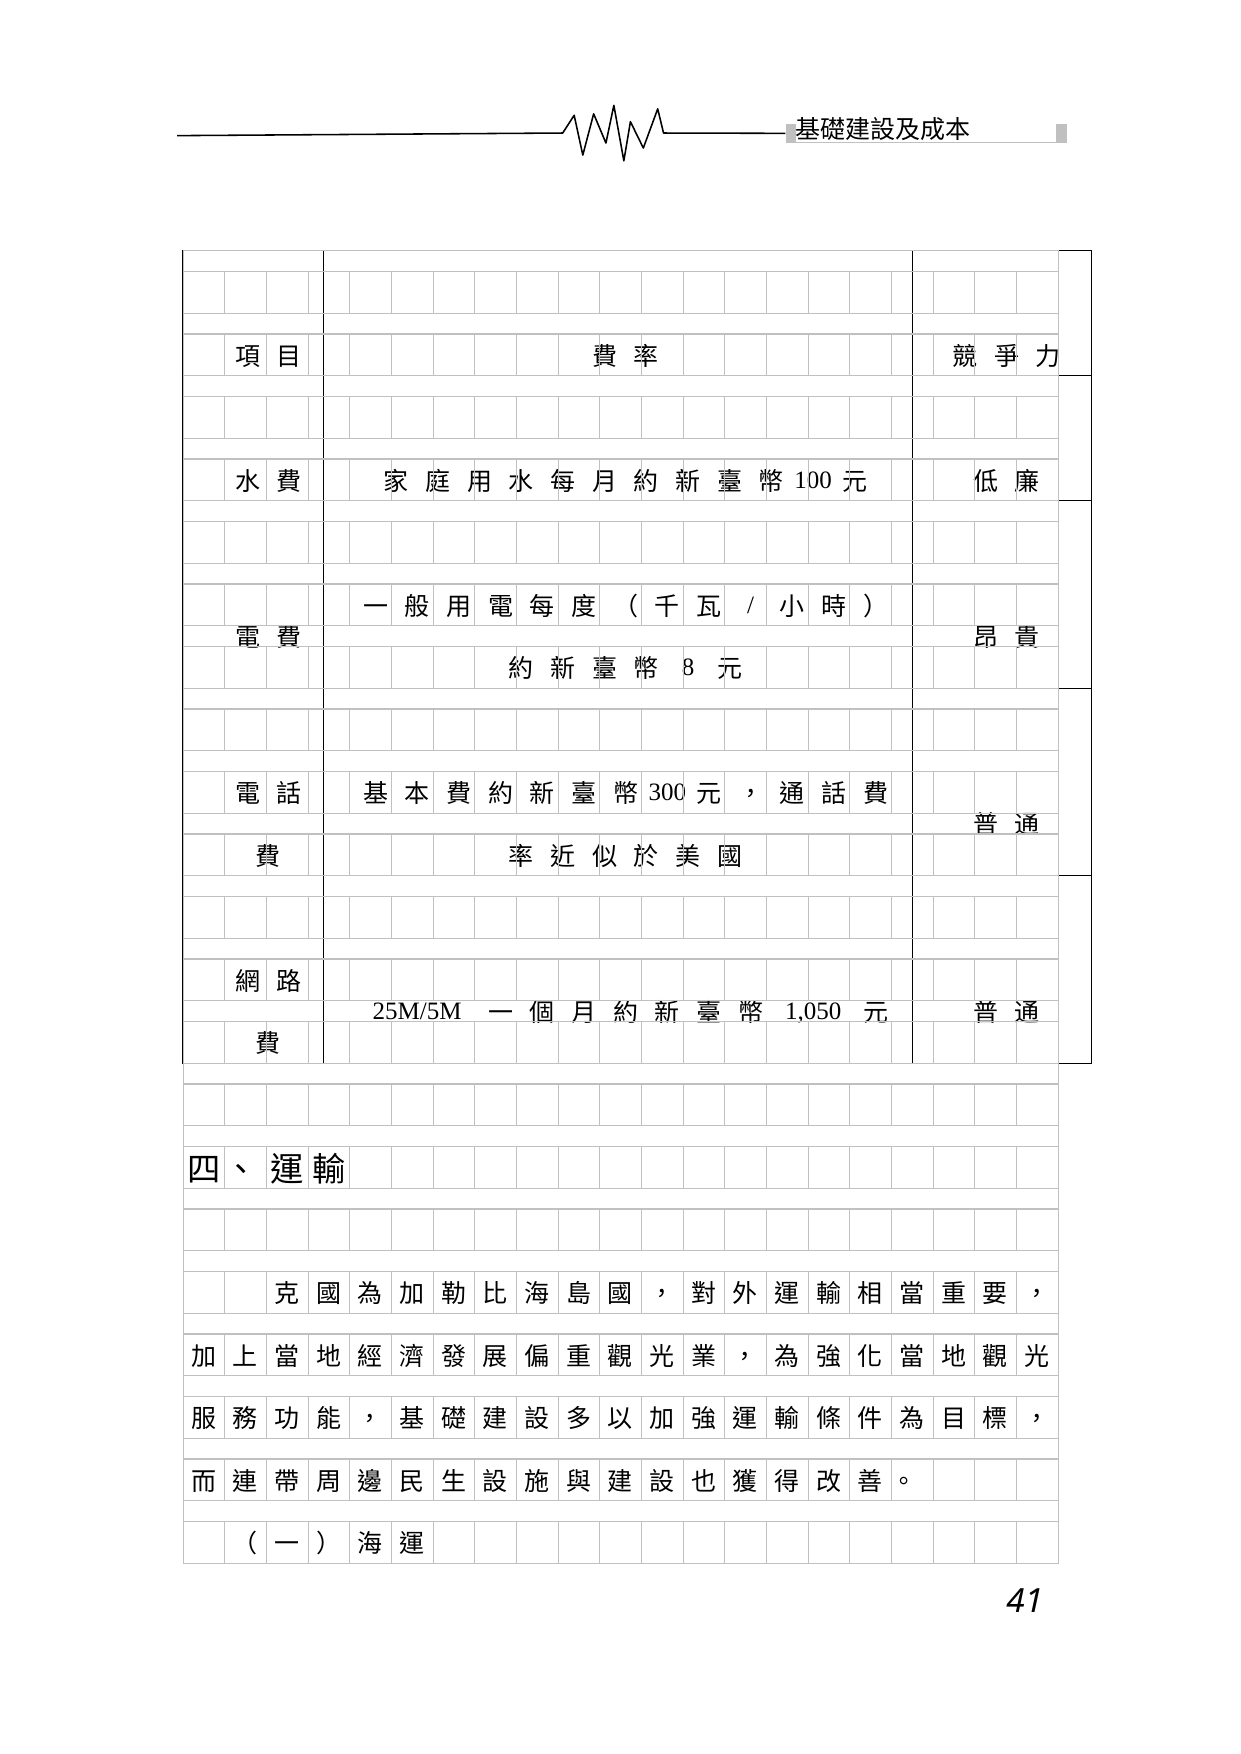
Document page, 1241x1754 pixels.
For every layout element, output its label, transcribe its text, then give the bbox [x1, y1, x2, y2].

table_cell 昂貴 [1017, 522, 1058, 563]
text ， [642, 1272, 683, 1313]
table_cell 電費 [309, 585, 323, 625]
text 設 [642, 1460, 683, 1500]
table_header 競爭力 [913, 272, 933, 313]
table_cell 25M/5M一個月約新臺幣1,050元 [592, 1001, 634, 1021]
text 地 [309, 1335, 349, 1375]
table_cell 一般用電每度（千瓦/小時）約新臺幣8元 [475, 585, 516, 625]
text 四、運輸 [892, 1147, 933, 1188]
table_cell 昂貴 [913, 626, 1058, 646]
table_cell 普通 [913, 1022, 933, 1063]
text [207, 1522, 224, 1563]
table_header 競爭力 [913, 335, 933, 375]
text 相 [850, 1272, 891, 1313]
table_cell 基本費約新臺幣300元，通話費率近似於美國 [517, 772, 558, 813]
table_cell [1017, 772, 1058, 813]
table_header 費率 [767, 335, 808, 375]
table_cell 網路費 [184, 939, 323, 958]
table_cell 基本費約新臺幣300元，通話費率近似於美國 [809, 835, 849, 875]
text 改 [809, 1460, 849, 1500]
table_cell 25M/5M一個月約新臺幣1,050元 [600, 897, 641, 938]
table_cell 家庭用水每月約新臺幣100元 [642, 460, 683, 500]
table_cell 網路費 [225, 1022, 266, 1063]
table_cell 家庭用水每月約新臺幣100元 [892, 460, 912, 500]
table_cell 低 [975, 460, 1016, 500]
table_cell 網路費 [225, 960, 266, 1000]
table_cell 基本費約新臺幣300元，通話費率近似於美國 [350, 835, 391, 875]
table_cell 電話費 [309, 772, 323, 813]
text 以 [600, 1397, 641, 1438]
text ） [309, 1522, 349, 1563]
table_cell 25M/5M一個月約新臺幣1,050元 [324, 897, 349, 938]
text 海 [517, 1272, 558, 1313]
table_cell 一般用電每度（千瓦/小時）約新臺幣8元 [767, 522, 808, 563]
table_cell 一般用電每度（千瓦/小時）約新臺幣8元 [434, 522, 474, 563]
table_cell 電費 [184, 626, 285, 646]
text [517, 1522, 558, 1563]
table_cell 普通 [975, 960, 1016, 1000]
text 四、運輸 [934, 1147, 974, 1188]
table_cell 電費 [225, 522, 266, 563]
text [184, 1376, 1058, 1396]
text 周 [309, 1460, 349, 1500]
text 四、運輸 [184, 1126, 1058, 1146]
table_cell 昂貴 [975, 522, 1016, 563]
table_cell 25M/5M一個月約新臺幣1,050元 [600, 960, 641, 1000]
table_header 目 [267, 335, 308, 375]
text 海 [350, 1522, 391, 1563]
table_cell 基本費約新臺幣300元，通話費率近似於美國 [767, 772, 808, 813]
table_cell 家庭用水每月約新臺幣100元 [350, 460, 391, 500]
table_cell [934, 460, 974, 500]
table_header 競爭力 [913, 251, 1058, 271]
text 觀 [600, 1335, 641, 1375]
table_cell 電費 [184, 585, 224, 625]
text 設 [475, 1460, 516, 1500]
table_header 競爭力 [1017, 335, 1058, 375]
table_cell 一般用電每度（千瓦/小時）約新臺幣8元 [559, 647, 599, 688]
table_cell [184, 376, 323, 396]
table_cell 昂貴 [934, 522, 974, 563]
text 四、運輸 [642, 1147, 683, 1188]
table_cell 家庭用水每月約新臺幣100元 [725, 460, 766, 500]
table_header 費率 [392, 272, 433, 313]
table_cell 基本費約新臺幣300元，通話費率近似於美國 [324, 835, 349, 875]
table_cell 25M/5M一個月約新臺幣1,050元 [392, 1022, 433, 1063]
text 四、運輸 [475, 1147, 516, 1188]
table_cell 基本費約新臺幣300元，通話費率近似於美國 [475, 772, 516, 813]
table_cell 25M/5M一個月約新臺幣1,050元 [475, 897, 516, 938]
table_cell 家庭用水每月約新臺幣100元 [475, 460, 516, 500]
table_cell 網路費 [184, 1022, 224, 1063]
table_cell [184, 460, 224, 500]
table_cell 一般用電每度（千瓦/小時）約新臺幣8元 [809, 647, 849, 688]
table_cell 昂貴 [1059, 501, 1091, 688]
text 當 [267, 1335, 308, 1375]
text 多 [559, 1397, 599, 1438]
table_cell 一般用電每度（千瓦/小時）約新臺幣8元 [475, 647, 516, 688]
text [934, 1460, 974, 1500]
text 為 [767, 1335, 808, 1375]
table_cell 網路費 [184, 960, 224, 1000]
table_header 費率 [725, 335, 766, 375]
table_cell 家庭用水每月約新臺幣100元 [725, 397, 766, 438]
table_cell 基本費約新臺幣300元，通話費率近似於美國 [892, 772, 912, 813]
table_cell 家庭用水每月約新臺幣100元 [475, 397, 516, 438]
table_cell [913, 460, 933, 500]
text 光 [1017, 1335, 1058, 1375]
table_cell 基本費約新臺幣300元，通話費率近似於美國 [809, 772, 849, 813]
table_cell 網路費 [267, 897, 308, 938]
table_cell 一般用電每度（千瓦/小時）約新臺幣8元 [517, 522, 558, 563]
table_cell 一般用電每度（千瓦/小時）約新臺幣8元 [600, 522, 641, 563]
text 外 [725, 1272, 766, 1313]
table_header 費率 [517, 272, 558, 313]
table_cell 基本費約新臺幣300元，通話費率近似於美國 [725, 772, 766, 813]
table_cell 一般用電每度（千瓦/小時）約新臺幣8元 [892, 585, 912, 625]
table_cell 基本費約新臺幣300元，通話費率近似於美國 [850, 710, 891, 750]
table_cell 基本費約新臺幣300元，通話費率近似於美國 [642, 710, 683, 750]
table_cell 25M/5M一個月約新臺幣1,050元 [850, 1022, 891, 1063]
table_cell [1059, 689, 1091, 875]
table_cell [1017, 835, 1058, 875]
table_cell 基本費約新臺幣300元，通話費率近似於美國 [850, 835, 891, 875]
table_cell [267, 397, 308, 438]
table_cell 網路費 [225, 897, 266, 938]
table_cell 25M/5M一個月約新臺幣1,050元 [892, 897, 912, 938]
table_cell 基本費約新臺幣300元，通話費率近似於美國 [684, 772, 724, 813]
table_cell 普通 [913, 814, 1058, 833]
table_cell 電費 [309, 647, 323, 688]
table_cell 家庭用水每月約新臺幣100元 [392, 397, 433, 438]
table_cell 家庭用水每月約新臺幣100元 [600, 460, 641, 500]
table_cell 電費 [309, 522, 323, 563]
text 強 [809, 1335, 849, 1375]
table_header 費率 [434, 335, 474, 375]
table_cell 25M/5M一個月約新臺幣1,050元 [684, 960, 724, 1000]
table_cell 基本費約新臺幣300元，通話費率近似於美國 [392, 710, 433, 750]
text 功 [267, 1397, 308, 1438]
table_header 競爭力 [934, 335, 974, 375]
table_cell 基本費約新臺幣300元，通話費率近似於美國 [559, 835, 599, 875]
table_cell 家庭用水每月約新臺幣100元 [517, 460, 558, 500]
table_header 費率 [642, 272, 683, 313]
table_cell 25M/5M一個月約新臺幣1,050元 [642, 1022, 683, 1063]
table_cell 昂貴 [1017, 585, 1058, 625]
table_cell 電費 [267, 585, 308, 625]
table_cell 25M/5M一個月約新臺幣1,050元 [517, 1022, 558, 1063]
table_cell 一般用電每度（千瓦/小時）約新臺幣8元 [809, 522, 849, 563]
table_header 費率 [324, 314, 912, 333]
table_cell 基本費約新臺幣300元，通話費率近似於美國 [684, 710, 724, 750]
text [684, 1522, 724, 1563]
table_header 費率 [809, 272, 849, 313]
table_cell 25M/5M一個月約新臺幣1,050元 [517, 897, 558, 938]
text [1017, 1460, 1058, 1500]
table_cell 一般用電每度（千瓦/小時）約新臺幣8元 [600, 647, 641, 688]
text [892, 1522, 933, 1563]
table_cell 家庭用水每月約新臺幣100元 [324, 376, 912, 396]
table_cell 25M/5M一個月約新臺幣1,050元 [767, 1022, 808, 1063]
table_cell 基本費約新臺幣300元，通話費率近似於美國 [324, 710, 349, 750]
table_cell 普通 [913, 876, 1058, 896]
text 運 [725, 1397, 766, 1438]
table_cell 基本費約新臺幣300元，通話費率近似於美國 [434, 710, 474, 750]
table_header 費率 [767, 272, 808, 313]
table_header 項 [225, 335, 266, 375]
text 濟 [392, 1335, 433, 1375]
table_header 費率 [850, 335, 891, 375]
table_header 費率 [642, 335, 683, 375]
table_cell [309, 460, 323, 500]
table_cell 家庭用水每月約新臺幣100元 [559, 397, 599, 438]
table_cell [913, 397, 933, 438]
table_header 費率 [324, 272, 349, 313]
table_header 費率 [684, 335, 724, 375]
text [975, 1522, 1016, 1563]
table_cell 一般用電每度（千瓦/小時）約新臺幣8元 [324, 585, 349, 625]
table_cell 普通 [913, 960, 933, 1000]
table_cell 基本費約新臺幣300元，通話費率近似於美國 [350, 772, 391, 813]
table_cell 一般用電每度（千瓦/小時）約新臺幣8元 [642, 585, 683, 625]
text 加 [184, 1335, 224, 1375]
table_cell 基本費約新臺幣300元，通話費率近似於美國 [517, 710, 558, 750]
table_cell 電話費 [225, 772, 266, 813]
text 得 [767, 1460, 808, 1500]
table_cell 基本費約新臺幣300元，通話費率近似於美國 [892, 835, 912, 875]
text ， [1017, 1397, 1058, 1438]
table_cell [934, 772, 974, 813]
table_cell 一般用電每度（千瓦/小時）約新臺幣8元 [324, 626, 912, 646]
table_cell 普通 [934, 960, 974, 1000]
table_cell 昂貴 [934, 585, 974, 625]
table_cell 家庭用水每月約新臺幣100元 [600, 397, 641, 438]
table_cell 家庭用水每月約新臺幣100元 [434, 397, 474, 438]
table_cell 家庭用水每月約新臺幣100元 [434, 460, 474, 500]
text 四、運輸 [725, 1147, 766, 1188]
text [1017, 1522, 1058, 1563]
table_cell 電話費 [267, 710, 308, 750]
table_cell 電話費 [225, 835, 266, 875]
text 加 [392, 1272, 433, 1313]
table_cell 25M/5M一個月約新臺幣1,050元 [324, 1022, 349, 1063]
table_cell 普通 [1059, 876, 1091, 1063]
table_cell 一般用電每度（千瓦/小時）約新臺幣8元 [324, 522, 349, 563]
table_cell 電話費 [309, 835, 323, 875]
text 國 [600, 1272, 641, 1313]
text 四、運輸 [392, 1147, 433, 1188]
table_cell 家庭用水每月約新臺幣100元 [517, 397, 558, 438]
table_cell 家庭用水每月約新臺幣100元 [850, 397, 891, 438]
text [184, 1272, 224, 1313]
table_cell 電話費 [225, 710, 266, 750]
table_cell 一般用電每度（千瓦/小時）約新臺幣8元 [324, 501, 912, 521]
table_header 費率 [350, 272, 391, 313]
table_cell 一般用電每度（千瓦/小時）約新臺幣8元 [434, 647, 474, 688]
table_cell 廉 [1017, 460, 1058, 500]
table_header 費率 [684, 272, 724, 313]
table_cell 網路費 [267, 1022, 308, 1063]
table_cell 普通 [1017, 960, 1058, 1000]
table_cell 昂貴 [913, 522, 933, 563]
text 化 [850, 1335, 891, 1375]
text [434, 1522, 474, 1563]
table_header 費率 [600, 335, 641, 375]
text 四、運輸 [225, 1147, 266, 1188]
text [559, 1522, 599, 1563]
table_cell 25M/5M一個月約新臺幣1,050元 [552, 1001, 576, 1021]
text 獲 [725, 1460, 766, 1500]
text 也 [684, 1460, 724, 1500]
table_cell 電話費 [309, 710, 323, 750]
table_cell 電話費 [267, 772, 308, 813]
table_cell [934, 710, 974, 750]
table_cell 一般用電每度（千瓦/小時）約新臺幣8元 [642, 522, 683, 563]
table_cell [913, 835, 933, 875]
table_cell 電費 [184, 522, 224, 563]
table_cell 一般用電每度（千瓦/小時）約新臺幣8元 [350, 585, 391, 625]
table_cell 一般用電每度（千瓦/小時）約新臺幣8元 [392, 585, 433, 625]
text 服 [184, 1397, 224, 1438]
text ， [1017, 1272, 1058, 1313]
text 生 [434, 1460, 474, 1500]
table_cell 基本費約新臺幣300元，通話費率近似於美國 [767, 710, 808, 750]
table_cell 昂貴 [913, 501, 1058, 521]
text 帶 [267, 1460, 308, 1500]
table_cell 一般用電每度（千瓦/小時）約新臺幣8元 [725, 585, 766, 625]
table_cell 網路費 [184, 897, 224, 938]
table_cell 一般用電每度（千瓦/小時）約新臺幣8元 [684, 647, 724, 688]
table_cell 電話費 [184, 689, 323, 708]
table_cell 25M/5M一個月約新臺幣1,050元 [767, 960, 808, 1000]
table_cell 25M/5M一個月約新臺幣1,050元 [767, 897, 808, 938]
text ， [350, 1397, 391, 1438]
text 重 [934, 1272, 974, 1313]
table_cell [184, 397, 224, 438]
text [934, 1522, 974, 1563]
table_cell 一般用電每度（千瓦/小時）約新臺幣8元 [434, 585, 474, 625]
table_cell [975, 710, 1016, 750]
table_cell 基本費約新臺幣300元，通話費率近似於美國 [684, 835, 724, 875]
table_cell 25M/5M一個月約新臺幣1,050元 [559, 897, 599, 938]
table_header 費率 [725, 272, 766, 313]
table_header 費率 [475, 335, 516, 375]
table_cell 普通 [913, 897, 933, 938]
table_cell 基本費約新臺幣300元，通話費率近似於美國 [475, 835, 516, 875]
table_header 競爭力 [913, 314, 1058, 333]
text [809, 1522, 849, 1563]
text 四、運輸 [267, 1147, 308, 1188]
table_cell 普通 [934, 1022, 974, 1063]
table_cell 電話費 [184, 751, 323, 771]
table_cell 25M/5M一個月約新臺幣1,050元 [892, 960, 912, 1000]
table_cell 普通 [1017, 1022, 1058, 1063]
table_cell 一般用電每度（千瓦/小時）約新臺幣8元 [850, 585, 891, 625]
table_header 費率 [434, 272, 474, 313]
text 一 [267, 1522, 308, 1563]
table_cell 網路費 [267, 960, 308, 1000]
table_cell 25M/5M一個月約新臺幣1,050元 [725, 897, 766, 938]
table_cell 基本費約新臺幣300元，通話費率近似於美國 [850, 772, 891, 813]
table_cell 電話費 [184, 835, 224, 875]
table_cell [1017, 710, 1058, 750]
table_cell 家庭用水每月約新臺幣100元 [767, 460, 808, 500]
table_cell 一般用電每度（千瓦/小時）約新臺幣8元 [475, 522, 516, 563]
table_cell 基本費約新臺幣300元，通話費率近似於美國 [767, 835, 808, 875]
table_header [225, 272, 266, 313]
text 礎 [434, 1397, 474, 1438]
table_cell 一般用電每度（千瓦/小時）約新臺幣8元 [725, 647, 766, 688]
table_cell 25M/5M一個月約新臺幣1,050元 [850, 897, 891, 938]
table_cell 基本費約新臺幣300元，通話費率近似於美國 [559, 710, 599, 750]
table_cell 普通 [975, 1022, 1016, 1063]
table_cell 25M/5M一個月約新臺幣1,050元 [392, 960, 433, 1000]
table_cell 網路費 [309, 1022, 323, 1063]
table_cell 25M/5M一個月約新臺幣1,050元 [350, 960, 391, 1000]
table_cell 電費 [225, 647, 266, 688]
table_cell 家庭用水每月約新臺幣100元 [684, 460, 724, 500]
table_cell 基本費約新臺幣300元，通話費率近似於美國 [600, 710, 641, 750]
table_cell 電費 [225, 585, 266, 625]
table_cell [913, 439, 1058, 458]
text 設 [517, 1397, 558, 1438]
table_cell 普通 [913, 939, 1058, 958]
text [600, 1522, 641, 1563]
text 四、運輸 [559, 1147, 599, 1188]
table_header 競爭力 [1059, 251, 1091, 375]
table_cell 一般用電每度（千瓦/小時）約新臺幣8元 [324, 564, 912, 583]
text 四、運輸 [309, 1147, 349, 1188]
text 能 [309, 1397, 349, 1438]
table_cell 基本費約新臺幣300元，通話費率近似於美國 [725, 835, 766, 875]
table_cell [934, 397, 974, 438]
table_cell 25M/5M一個月約新臺幣1,050元 [517, 960, 558, 1000]
table_cell 基本費約新臺幣300元，通話費率近似於美國 [600, 835, 641, 875]
text 四、運輸 [184, 1147, 224, 1188]
table_cell 電費 [184, 564, 323, 583]
text 四、運輸 [434, 1147, 474, 1188]
text ， [725, 1335, 766, 1375]
text 比 [475, 1272, 516, 1313]
text 島 [559, 1272, 599, 1313]
table_cell 昂貴 [913, 585, 933, 625]
table_cell 一般用電每度（千瓦/小時）約新臺幣8元 [850, 522, 891, 563]
table_header 費率 [392, 335, 433, 375]
table_header 費率 [809, 335, 849, 375]
table_cell 基本費約新臺幣300元，通話費率近似於美國 [475, 710, 516, 750]
table_cell 網路費 [309, 960, 323, 1000]
table_cell 基本費約新臺幣300元，通話費率近似於美國 [324, 814, 912, 833]
text 業 [684, 1335, 724, 1375]
table_cell 普通 [975, 897, 1016, 938]
text 四、運輸 [809, 1147, 849, 1188]
table_header 費率 [850, 272, 891, 313]
table_cell 電費 [184, 501, 323, 521]
text 為 [350, 1272, 391, 1313]
table_cell 25M/5M一個月約新臺幣1,050元 [324, 876, 912, 896]
table_cell 25M/5M一個月約新臺幣1,050元 [434, 1022, 474, 1063]
text [184, 1251, 1058, 1271]
table_cell 網路費 [309, 897, 323, 938]
text [850, 1522, 891, 1563]
table_header 費率 [350, 335, 391, 375]
table_cell 電話費 [184, 772, 224, 813]
table_cell 昂貴 [1017, 647, 1058, 688]
text 基 [392, 1397, 433, 1438]
table_cell 電話費 [267, 835, 308, 875]
text 重 [559, 1335, 599, 1375]
table_cell 一般用電每度（千瓦/小時）約新臺幣8元 [684, 585, 724, 625]
table_header [309, 272, 323, 313]
table_cell 一般用電每度（千瓦/小時）約新臺幣8元 [350, 647, 391, 688]
text [725, 1522, 766, 1563]
text 建 [475, 1397, 516, 1438]
table_cell 25M/5M一個月約新臺幣1,050元 [434, 897, 474, 938]
table_cell 一般用電每度（千瓦/小時）約新臺幣8元 [392, 522, 433, 563]
table_cell [1059, 376, 1091, 500]
text 地 [934, 1335, 974, 1375]
text 強 [684, 1397, 724, 1438]
table_header 競爭力 [1017, 272, 1058, 313]
table_cell 25M/5M一個月約新臺幣1,050元 [809, 960, 849, 1000]
table_cell 25M/5M一個月約新臺幣1,050元 [559, 1022, 599, 1063]
table_cell 一般用電每度（千瓦/小時）約新臺幣8元 [892, 522, 912, 563]
table_cell [309, 397, 323, 438]
text 四、運輸 [600, 1147, 641, 1188]
table_cell 25M/5M一個月約新臺幣1,050元 [559, 960, 599, 1000]
text 四、運輸 [975, 1147, 1016, 1188]
text 而 [184, 1460, 224, 1500]
text [767, 1522, 808, 1563]
table_cell 基本費約新臺幣300元，通話費率近似於美國 [392, 772, 433, 813]
table_cell 一般用電每度（千瓦/小時）約新臺幣8元 [892, 647, 912, 688]
table_cell 基本費約新臺幣300元，通話費率近似於美國 [559, 772, 599, 813]
table_header 費率 [892, 335, 912, 375]
table_cell 電費 [267, 522, 308, 563]
table_cell [913, 751, 1058, 771]
table_cell 25M/5M一個月約新臺幣1,050元 [850, 960, 891, 1000]
table_cell [1017, 397, 1058, 438]
table_header [184, 272, 224, 313]
table_cell [975, 397, 1016, 438]
table_cell 網路費 [184, 1001, 323, 1021]
table_header 競爭力 [975, 272, 1016, 313]
table_cell [934, 835, 974, 875]
table_cell 家庭用水每月約新臺幣100元 [392, 460, 433, 500]
table_cell 昂貴 [913, 647, 933, 688]
table_header 費率 [475, 272, 516, 313]
table_cell 電話費 [184, 814, 323, 833]
text 。 [892, 1460, 933, 1500]
table_cell [225, 397, 266, 438]
table_cell 家庭用水每月約新臺幣100元 [559, 460, 599, 500]
text 四、運輸 [684, 1147, 724, 1188]
table_cell 基本費約新臺幣300元，通話費率近似於美國 [892, 710, 912, 750]
table_cell 家庭用水每月約新臺幣100元 [324, 397, 349, 438]
table_cell 25M/5M一個月約新臺幣1,050元 [809, 897, 849, 938]
table_cell 普通 [913, 1001, 1058, 1021]
table_cell 25M/5M一個月約新臺幣1,050元 [892, 1022, 912, 1063]
table_header 費率 [559, 335, 599, 375]
text 要 [975, 1272, 1016, 1313]
table_cell 基本費約新臺幣300元，通話費率近似於美國 [809, 710, 849, 750]
table_cell 一般用電每度（千瓦/小時）約新臺幣8元 [809, 585, 849, 625]
table_cell 家庭用水每月約新臺幣100元 [809, 460, 849, 500]
table_cell 25M/5M一個月約新臺幣1,050元 [684, 1022, 724, 1063]
table_header 費率 [559, 272, 599, 313]
text 運 [392, 1522, 433, 1563]
table_cell 25M/5M一個月約新臺幣1,050元 [725, 960, 766, 1000]
text [975, 1460, 1016, 1500]
table_cell 一般用電每度（千瓦/小時）約新臺幣8元 [392, 647, 433, 688]
text 輸 [767, 1397, 808, 1438]
text 對 [684, 1272, 724, 1313]
text 經 [350, 1335, 391, 1375]
table_cell [975, 835, 1016, 875]
text 條 [809, 1397, 849, 1438]
table_cell 25M/5M一個月約新臺幣1,050元 [670, 1001, 912, 1021]
text 連 [225, 1460, 266, 1500]
text （ [225, 1522, 266, 1563]
table_cell 昂貴 [975, 647, 1016, 688]
table_cell 家庭用水每月約新臺幣100元 [324, 439, 912, 458]
table_cell 家庭用水每月約新臺幣100元 [767, 397, 808, 438]
table_header 費率 [517, 335, 558, 375]
table_cell 一般用電每度（千瓦/小時）約新臺幣8元 [767, 647, 808, 688]
table_cell 家庭用水每月約新臺幣100元 [642, 397, 683, 438]
table_cell [975, 772, 1016, 813]
text 與 [559, 1460, 599, 1500]
table_cell 電費 [267, 647, 308, 688]
text 四、運輸 [350, 1147, 391, 1188]
text 發 [434, 1335, 474, 1375]
table_cell 25M/5M一個月約新臺幣1,050元 [642, 897, 683, 938]
text 目 [934, 1397, 974, 1438]
table_cell 一般用電每度（千瓦/小時）約新臺幣8元 [850, 647, 891, 688]
table_cell 昂貴 [988, 638, 994, 646]
table_cell 網路費 [184, 876, 323, 896]
table_cell 25M/5M一個月約新臺幣1,050元 [324, 1001, 534, 1021]
table_cell 25M/5M一個月約新臺幣1,050元 [628, 1001, 660, 1021]
text 偏 [517, 1335, 558, 1375]
table_cell 25M/5M一個月約新臺幣1,050元 [642, 960, 683, 1000]
text 當 [892, 1335, 933, 1375]
text 克 [267, 1272, 308, 1313]
table_cell 基本費約新臺幣300元，通話費率近似於美國 [600, 772, 641, 813]
table_cell 一般用電每度（千瓦/小時）約新臺幣8元 [517, 585, 558, 625]
text 四、運輸 [1017, 1147, 1058, 1188]
table_header [184, 314, 323, 333]
text [475, 1522, 516, 1563]
table_cell 一般用電每度（千瓦/小時）約新臺幣8元 [324, 647, 349, 688]
table_cell 基本費約新臺幣300元，通話費率近似於美國 [350, 710, 391, 750]
text [225, 1272, 266, 1313]
table_cell 電費 [184, 647, 224, 688]
table_cell 25M/5M一個月約新臺幣1,050元 [809, 1022, 849, 1063]
text 四、運輸 [767, 1147, 808, 1188]
table_cell 25M/5M一個月約新臺幣1,050元 [475, 960, 516, 1000]
table_cell 昂貴 [913, 564, 1058, 583]
table_header 費率 [892, 272, 912, 313]
table_cell 一般用電每度（千瓦/小時）約新臺幣8元 [600, 585, 641, 625]
text [184, 1439, 1058, 1458]
text 務 [225, 1397, 266, 1438]
table_cell 費 [267, 460, 308, 500]
table_cell 基本費約新臺幣300元，通話費率近似於美國 [324, 689, 912, 708]
table_header 費率 [600, 272, 641, 313]
table_header [184, 335, 224, 375]
table_header [184, 251, 323, 271]
table_cell 基本費約新臺幣300元，通話費率近似於美國 [434, 835, 474, 875]
text 勒 [434, 1272, 474, 1313]
text 標 [975, 1397, 1016, 1438]
table_cell 家庭用水每月約新臺幣100元 [850, 460, 891, 500]
table_cell 一般用電每度（千瓦/小時）約新臺幣8元 [767, 585, 808, 625]
text [207, 1501, 1058, 1521]
table_cell 家庭用水每月約新臺幣100元 [809, 397, 849, 438]
table_header 費率 [324, 251, 912, 271]
table_cell 25M/5M一個月約新臺幣1,050元 [475, 1022, 516, 1063]
table_cell 基本費約新臺幣300元，通話費率近似於美國 [642, 772, 683, 813]
table_cell 基本費約新臺幣300元，通話費率近似於美國 [434, 772, 474, 813]
text 為 [892, 1397, 933, 1438]
text [642, 1522, 683, 1563]
table_cell 25M/5M一個月約新臺幣1,050元 [324, 939, 912, 958]
table_header [309, 335, 323, 375]
table_cell 25M/5M一個月約新臺幣1,050元 [350, 897, 391, 938]
text 民 [392, 1460, 433, 1500]
text 輸 [809, 1272, 849, 1313]
table_cell 基本費約新臺幣300元，通話費率近似於美國 [725, 710, 766, 750]
table_cell [913, 710, 933, 750]
table_cell 家庭用水每月約新臺幣100元 [324, 460, 349, 500]
text 施 [517, 1460, 558, 1500]
table_cell 基本費約新臺幣300元，通話費率近似於美國 [642, 835, 683, 875]
table_cell 基本費約新臺幣300元，通話費率近似於美國 [392, 835, 433, 875]
text 件 [850, 1397, 891, 1438]
text 建 [600, 1460, 641, 1500]
table_cell 基本費約新臺幣300元，通話費率近似於美國 [324, 751, 912, 771]
table_header 競爭力 [975, 335, 1016, 375]
table_cell 水 [225, 460, 266, 500]
text 國 [309, 1272, 349, 1313]
table_cell 25M/5M一個月約新臺幣1,050元 [350, 1022, 391, 1063]
table_cell 電費 [292, 626, 323, 646]
table_header 競爭力 [934, 272, 974, 313]
table_cell 家庭用水每月約新臺幣100元 [892, 397, 912, 438]
table_cell [913, 772, 933, 813]
table_cell 一般用電每度（千瓦/小時）約新臺幣8元 [517, 647, 558, 688]
table_cell 一般用電每度（千瓦/小時）約新臺幣8元 [684, 522, 724, 563]
text [184, 1314, 1058, 1333]
text 四、運輸 [850, 1147, 891, 1188]
table_cell [184, 439, 323, 458]
table_cell 25M/5M一個月約新臺幣1,050元 [684, 897, 724, 938]
text 善 [850, 1460, 891, 1500]
table_cell 25M/5M一個月約新臺幣1,050元 [324, 960, 349, 1000]
text 當 [892, 1272, 933, 1313]
table_cell [913, 689, 1058, 708]
text 展 [475, 1335, 516, 1375]
table_cell 25M/5M一個月約新臺幣1,050元 [725, 1022, 766, 1063]
table_cell 25M/5M一個月約新臺幣1,050元 [600, 1022, 641, 1063]
table_header [267, 272, 308, 313]
table_cell 基本費約新臺幣300元，通話費率近似於美國 [324, 772, 349, 813]
table_cell 一般用電每度（千瓦/小時）約新臺幣8元 [350, 522, 391, 563]
table_cell 家庭用水每月約新臺幣100元 [350, 397, 391, 438]
table_cell 一般用電每度（千瓦/小時）約新臺幣8元 [559, 522, 599, 563]
table_cell 電話費 [184, 710, 224, 750]
text 運 [767, 1272, 808, 1313]
table_cell 普通 [1017, 897, 1058, 938]
text 加 [642, 1397, 683, 1438]
table_cell 基本費約新臺幣300元，通話費率近似於美國 [517, 835, 558, 875]
text 觀 [975, 1335, 1016, 1375]
table_cell 昂貴 [934, 647, 974, 688]
text 上 [225, 1335, 266, 1375]
table_cell 一般用電每度（千瓦/小時）約新臺幣8元 [559, 585, 599, 625]
table_cell 普通 [934, 897, 974, 938]
text 光 [642, 1335, 683, 1375]
table_cell 一般用電每度（千瓦/小時）約新臺幣8元 [725, 522, 766, 563]
table_cell 一般用電每度（千瓦/小時）約新臺幣8元 [642, 647, 683, 688]
text 邊 [350, 1460, 391, 1500]
text 四、運輸 [517, 1147, 558, 1188]
table_cell 昂貴 [975, 585, 1016, 625]
table_cell 家庭用水每月約新臺幣100元 [684, 397, 724, 438]
table_cell 25M/5M一個月約新臺幣1,050元 [392, 897, 433, 938]
table_header 費率 [324, 335, 349, 375]
table_cell 25M/5M一個月約新臺幣1,050元 [434, 960, 474, 1000]
table_cell [913, 376, 1058, 396]
